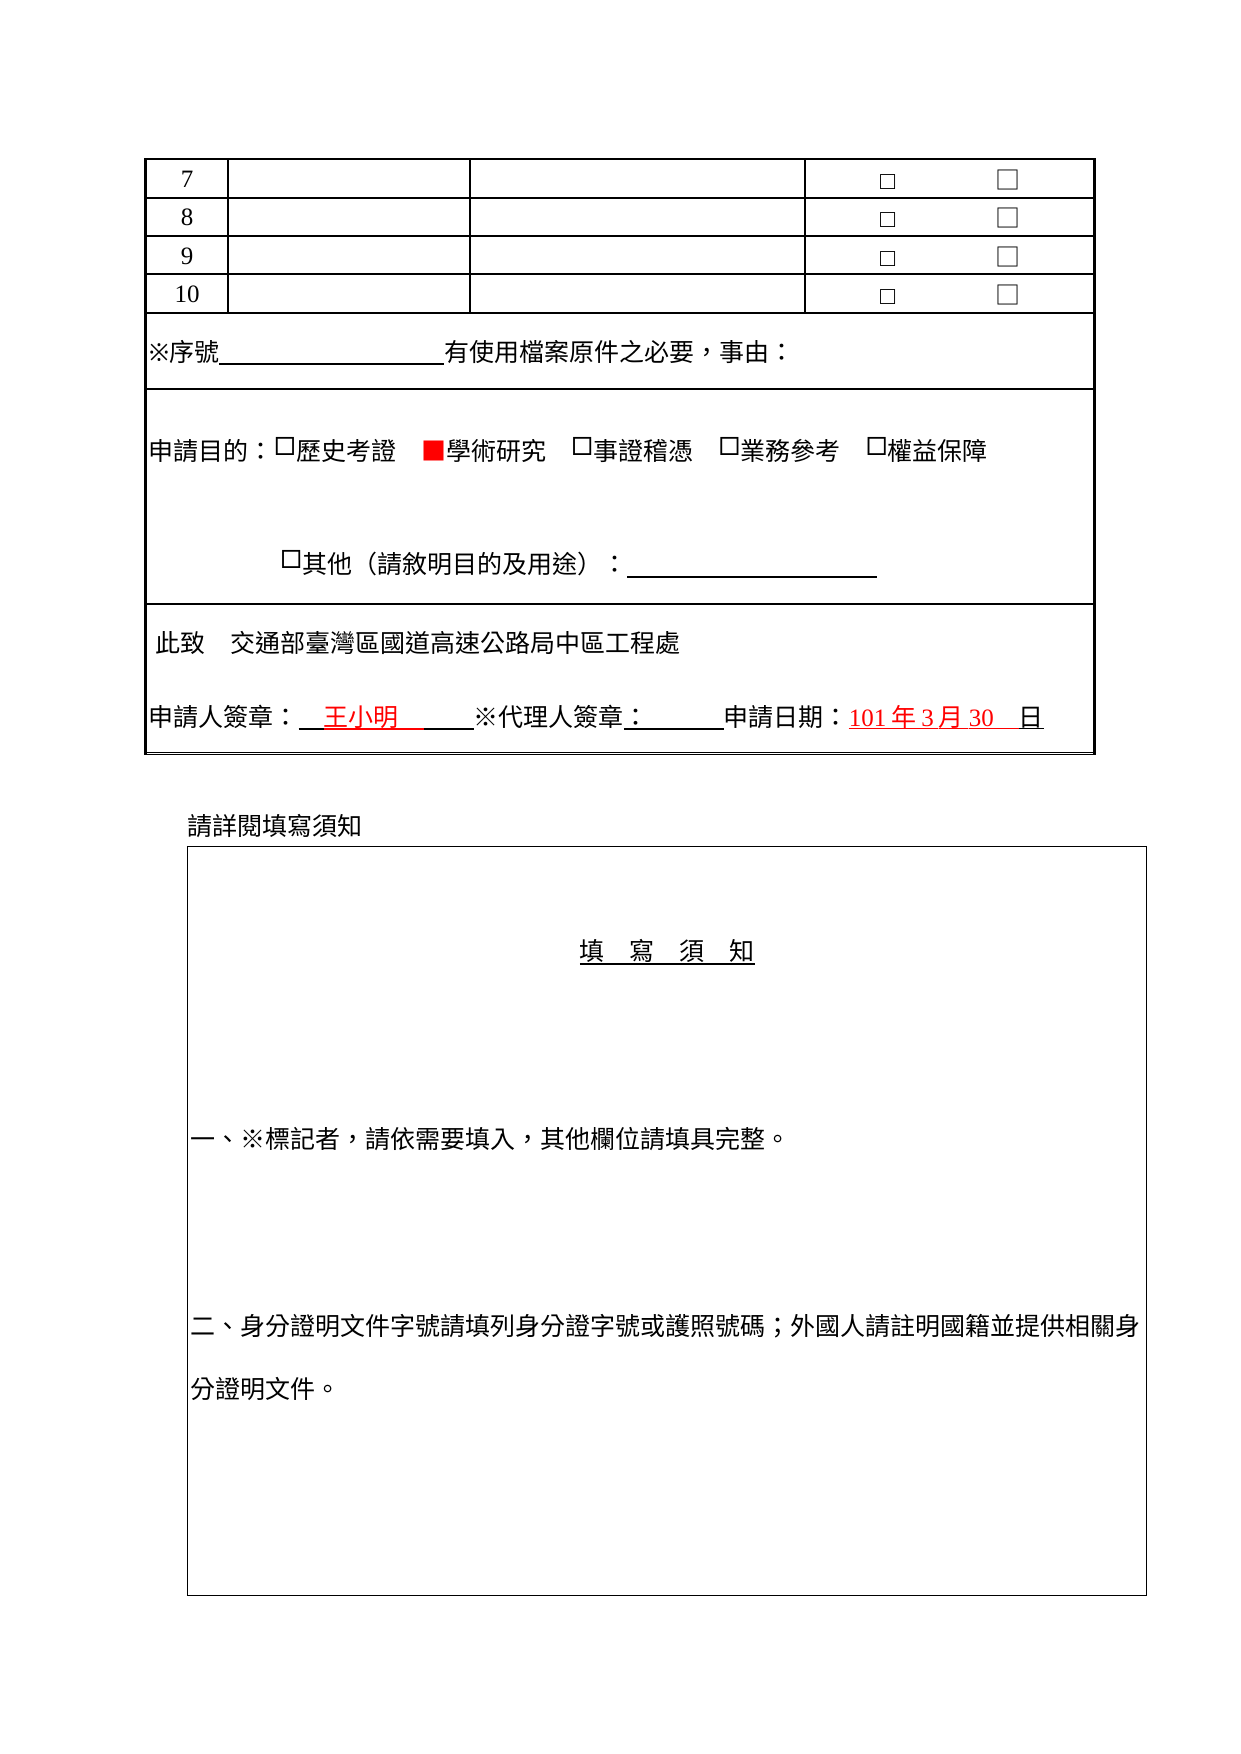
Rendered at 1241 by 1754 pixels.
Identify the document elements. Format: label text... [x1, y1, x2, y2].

table_cell ※序號 有使用檔案原件之必要，事由： [147, 314, 1093, 387]
table_header 填 寫 須 知 一、※標記者，請依需要填入，其他欄位請填具完整。 二、身分證明文件字號請填列身分證字號或護照號碼；外國人請註明國籍並提供相關身分證明文件。 [188, 847, 1146, 1595]
table_cell [471, 160, 804, 197]
table_cell □ □ [806, 199, 1093, 235]
table_cell [229, 160, 469, 197]
table_cell [229, 275, 469, 312]
table_cell 申請目的：歷史考證 ■學術研究 事證稽憑 業務參考 權益保障 其他（請敘明目的及用途）： [147, 390, 1093, 602]
table_cell [471, 199, 804, 235]
table_cell 9 [147, 237, 227, 273]
table_cell 此致 交通部臺灣區國道高速公路局中區工程處 申請人簽章： 王小明 ※代理人簽章： 申請日期：101年3月30 日 [147, 605, 1093, 752]
table_cell 10 [147, 275, 227, 312]
table_cell [229, 237, 469, 273]
table_cell [471, 237, 804, 273]
table_cell [229, 199, 469, 235]
table_cell 7 [147, 160, 227, 197]
table_cell □ □ [806, 237, 1093, 273]
table_cell [471, 275, 804, 312]
table_cell □ □ [806, 160, 1093, 197]
table_cell □ □ [806, 275, 1093, 312]
table_cell 8 [147, 199, 227, 235]
text 請詳閱填寫須知 [187, 783, 1053, 846]
